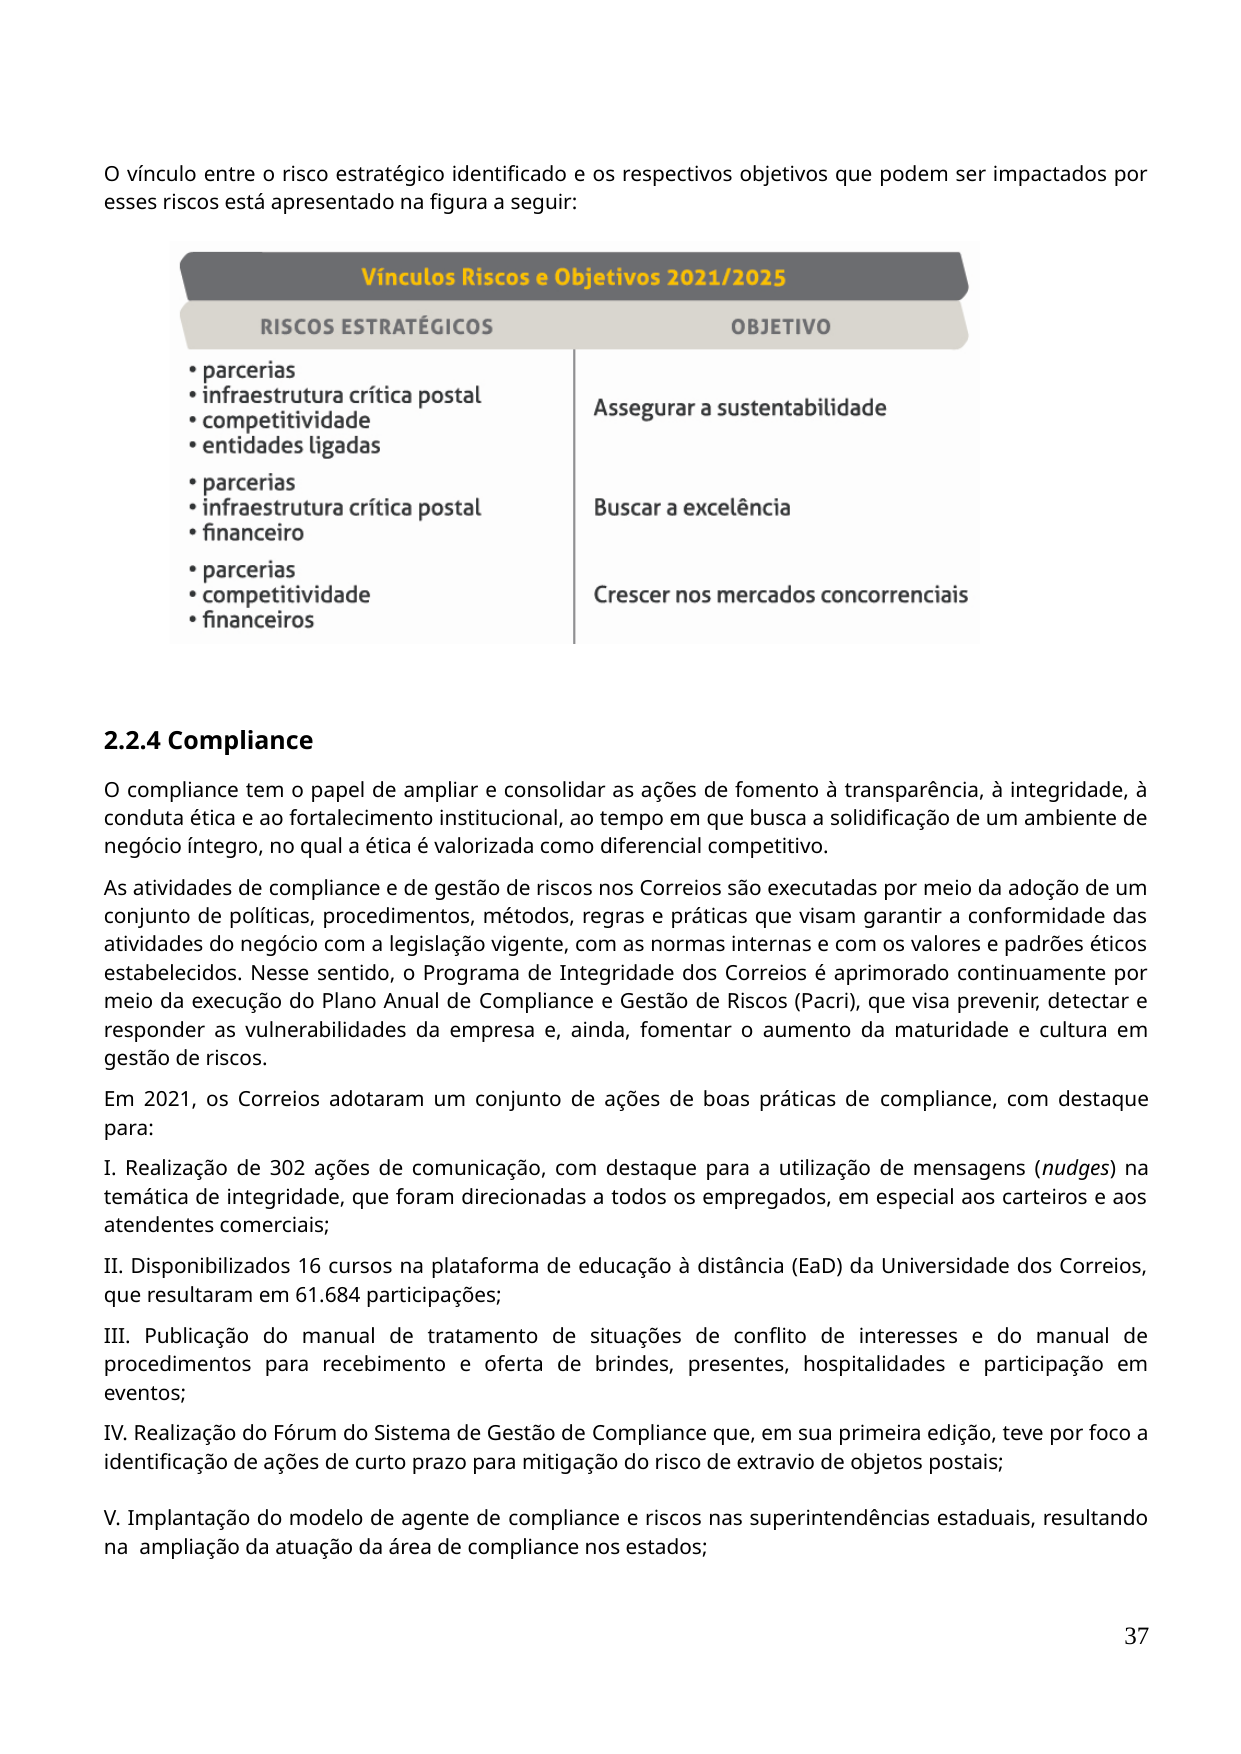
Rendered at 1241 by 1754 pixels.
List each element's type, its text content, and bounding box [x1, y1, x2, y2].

text As atividades de compliance e de gestão de riscos nos Correios são executadas por meio da adoção de um conjunto de políticas, procedimentos, métodos, regras e práticas que visam garantir a conformidade das atividades do negócio com a legislação vigente, com as normas internas e com os valores e padrões éticos estabelecidos. Nesse sentido, o Programa de Integridade dos Correios é aprimorado continuamente por meio da execução do Plano Anual de Compliance e Gestão de Riscos (Pacri), que visa prevenir, detectar e responder as vulnerabilidades da empresa e, ainda, fomentar o aumento da maturidade e cultura em gestão de riscos. [104, 873, 1149, 1072]
text I. Realização de 302 ações de comunicação, com destaque para a utilização de mensagens (nudges) na temática de integridade, que foram direcionadas a todos os empregados, em especial aos carteiros e aos atendentes comerciais; [104, 1153, 1149, 1239]
list V. Implantação do modelo de agente de compliance e riscos nas superintendências estaduais, resultando na ampliação da atuação da área de compliance nos estados; [27, 1503, 1149, 1560]
text III. Publicação do manual de tratamento de situações de conflito de interesses e do manual de procedimentos para recebimento e oferta de brindes, presentes, hospitalidades e participação em eventos; [104, 1321, 1149, 1406]
text O compliance tem o papel de ampliar e consolidar as ações de fomento à transparência, à integridade, à conduta ética e ao fortalecimento institucional, ao tempo em que busca a solidificação de um ambiente de negócio íntegro, no qual a ética é valorizada como diferencial competitivo. [104, 775, 1149, 860]
text O vínculo entre o risco estratégico identificado e os respectivos objetivos que podem ser impactados por esses riscos está apresentado na figura a seguir: [104, 159, 1149, 216]
text II. Disponibilizados 16 cursos na plataforma de educação à distância (EaD) da Universidade dos Correios, que resultaram em 61.684 participações; [104, 1251, 1149, 1308]
text 2.2.4 Compliance [104, 723, 1149, 757]
picture [169, 241, 980, 644]
list IV. Realização do Fórum do Sistema de Gestão de Compliance que, em sua primeira edição, teve por foco a identificação de ações de curto prazo para mitigação do risco de extravio de objetos postais; [104, 1418, 1149, 1475]
text Em 2021, os Correios adotaram um conjunto de ações de boas práticas de compliance, com destaque para: [104, 1084, 1149, 1141]
